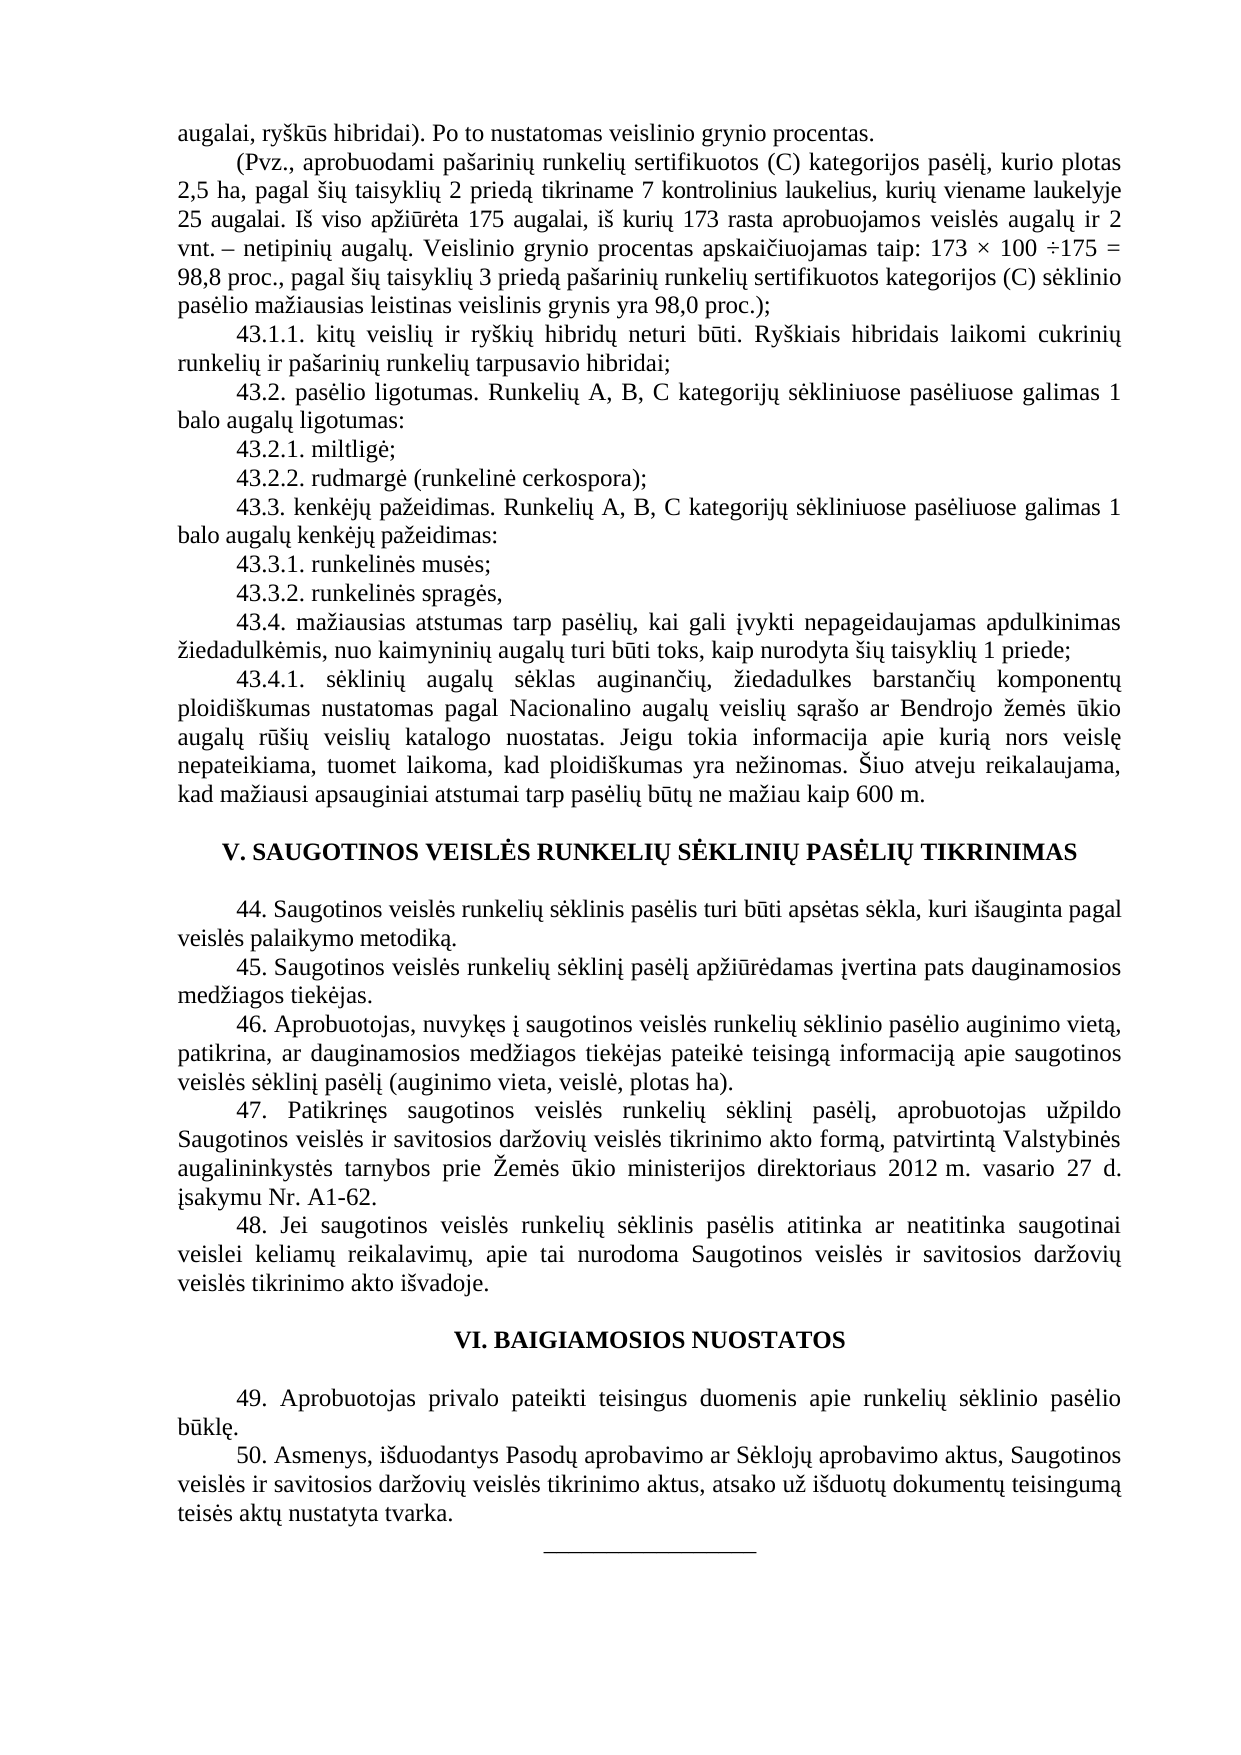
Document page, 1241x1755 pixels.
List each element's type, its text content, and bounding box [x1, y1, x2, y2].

text 43.4. mažiausias atstumas tarp pasėlių, kai gali įvykti nepageidaujamas apdulkinimas žiedadulkėmis, nuo kaimyninių augalų turi būti toks, kaip nurodyta šių taisyklių 1 priede; [177, 607, 1122, 664]
text 43.3.1. runkelinės musės; [177, 549, 1122, 578]
text 50. Asmenys, išduodantys Pasodų aprobavimo ar Sėklojų aprobavimo aktus, Saugotinos veislės ir savitosios daržovių veislės tikrinimo aktus, atsako už išduotų dokumentų teisingumą teisės aktų nustatyta tvarka. [177, 1441, 1122, 1527]
text 46. Aprobuotojas, nuvykęs į saugotinos veislės runkelių sėklinio pasėlio auginimo vietą, patikrina, ar dauginamosios medžiagos tiekėjas pateikė teisingą informaciją apie saugotinos veislės sėklinį pasėlį (auginimo vieta, veislė, plotas ha). [177, 1009, 1122, 1096]
text 48. Jei saugotinos veislės runkelių sėklinis pasėlis atitinka ar neatitinka saugotinai veislei keliamų reikalavimų, apie tai nurodoma Saugotinos veislės ir savitosios daržovių veislės tikrinimo akto išvadoje. [177, 1211, 1122, 1297]
text V. SAUGOTINOS VEISLĖS RUNKELIŲ SĖKLINIŲ PASĖLIŲ TIKRINIMAS [177, 837, 1122, 866]
text 43.3.2. runkelinės spragės, [177, 578, 1122, 607]
text 43.4.1. sėklinių augalų sėklas auginančių, žiedadulkes barstančių komponentų ploidiškumas nustatomas pagal Nacionalino augalų veislių sąrašo ar Bendrojo žemės ūkio augalų rūšių veislių katalogo nuostatas. Jeigu tokia informacija apie kurią nors veislę nepateikiama, tuomet laikoma, kad ploidiškumas yra nežinomas. Šiuo atveju reikalaujama, kad mažiausi apsauginiai atstumai tarp pasėlių būtų ne mažiau kaip 600 m. [177, 664, 1122, 808]
text 47. Patikrinęs saugotinos veislės runkelių sėklinį pasėlį, aprobuotojas užpildo Saugotinos veislės ir savitosios daržovių veislės tikrinimo akto formą, patvirtintą Valstybinės augalininkystės tarnybos prie Žemės ūkio ministerijos direktoriaus 2012 m. vasario 27 d. įsakymu Nr. A1-62. [177, 1096, 1122, 1211]
text 44. Saugotinos veislės runkelių sėklinis pasėlis turi būti apsėtas sėkla, kuri išauginta pagal veislės palaikymo metodiką. [177, 894, 1122, 952]
text 43.1.1. kitų veislių ir ryškių hibridų neturi būti. Ryškiais hibridais laikomi cukrinių runkelių ir pašarinių runkelių tarpusavio hibridai; [177, 319, 1122, 377]
text 43.2.2. rudmargė (runkelinė cerkospora); [177, 463, 1122, 492]
text _________________ [177, 1527, 1122, 1556]
text (Pvz., aprobuodami pašarinių runkelių sertifikuotos (C) kategorijos pasėlį, kurio plotas 2,5 ha, pagal šių taisyklių 2 priedą tikriname 7 kontrolinius laukelius, kurių viename laukelyje 25 augalai. Iš viso apžiūrėta 175 augalai, iš kurių 173 rasta aprobuojamos veislės augalų ir 2 vnt. – netipinių augalų. Veislinio grynio procentas apskaičiuojamas taip: 173 × 100 ÷175 = 98,8 proc., pagal šių taisyklių 3 priedą pašarinių runkelių sertifikuotos kategorijos (C) sėklinio pasėlio mažiausias leistinas veislinis grynis yra 98,0 proc.); [177, 147, 1122, 319]
text 49. Aprobuotojas privalo pateikti teisingus duomenis apie runkelių sėklinio pasėlio būklę. [177, 1383, 1122, 1441]
text 43.2. pasėlio ligotumas. Runkelių A, B, C kategorijų sėkliniuose pasėliuose galimas 1 balo augalų ligotumas: [177, 377, 1122, 434]
text 43.2.1. miltligė; [177, 434, 1122, 463]
text augalai, ryškūs hibridai). Po to nustatomas veislinio grynio procentas. [177, 118, 1122, 147]
text 45. Saugotinos veislės runkelių sėklinį pasėlį apžiūrėdamas įvertina pats dauginamosios medžiagos tiekėjas. [177, 952, 1122, 1009]
text VI. BAIGIAMOSIOS NUOSTATOS [177, 1326, 1122, 1354]
text 43.3. kenkėjų pažeidimas. Runkelių A, B, C kategorijų sėkliniuose pasėliuose galimas 1 balo augalų kenkėjų pažeidimas: [177, 492, 1122, 549]
